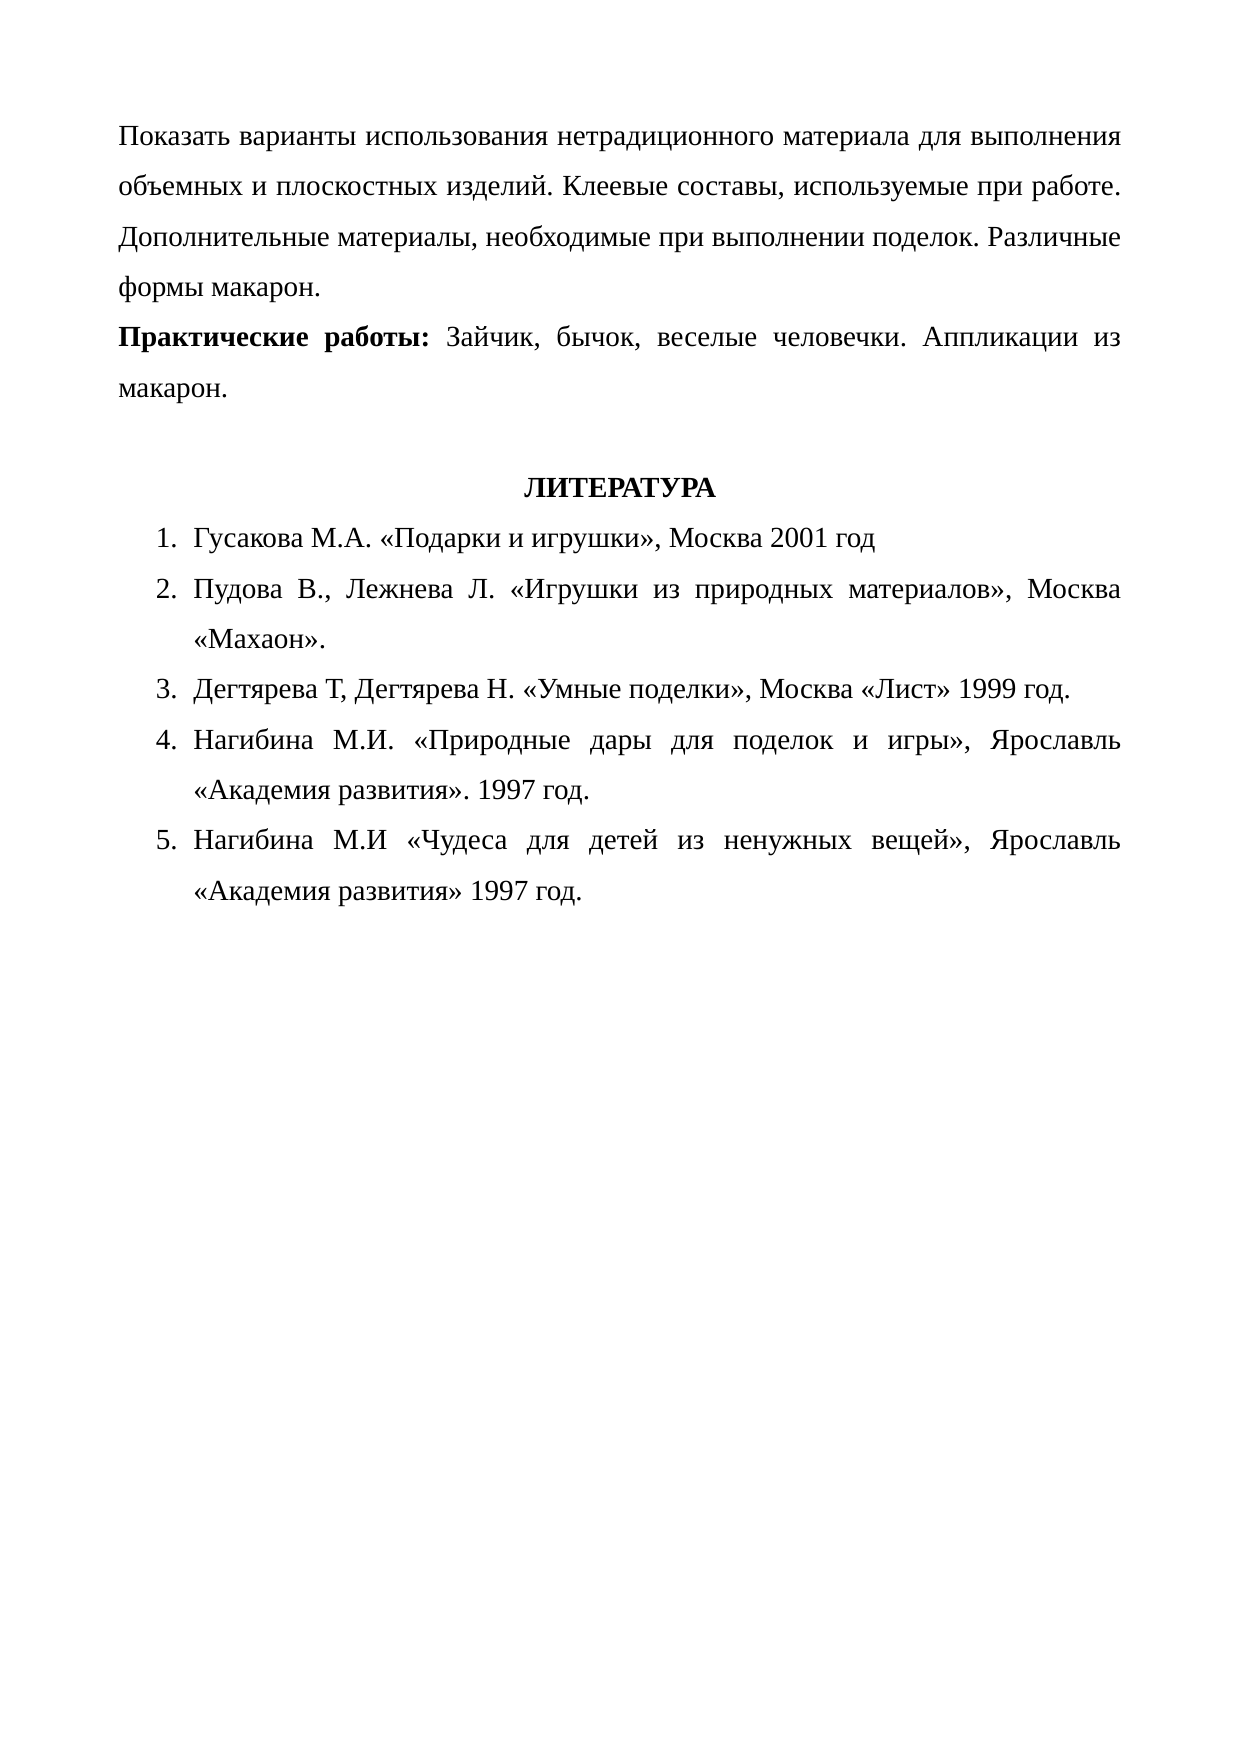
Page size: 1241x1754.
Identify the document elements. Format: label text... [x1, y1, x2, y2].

list Нагибина М.И. «Природные дары для поделок и игры», Ярославль «Академия развития». 1997 год. [156, 722, 1122, 806]
list Дегтярева Т, Дегтярева Н. «Умные поделки», Москва «Лист» 1999 год. [156, 672, 1122, 705]
list Пудова В., Лежнева Л. «Игрушки из природных материалов», Москва «Махаон». [156, 571, 1122, 655]
text Практические работы: Зайчик, бычок, веселые человечки. Аппликации из макарон. [118, 319, 1122, 403]
list Нагибина М.И «Чудеса для детей из ненужных вещей», Ярославль «Академия развития» 1997 год. [156, 822, 1122, 906]
list Гусакова М.А. «Подарки и игрушки», Москва 2001 год [156, 521, 1122, 554]
text Показать варианты использования нетрадиционного материала для выполнения объемных и плоскостных изделий. Клеевые составы, используемые при работе. Дополнительные материалы, необходимые при выполнении поделок. Различные формы макарон. [118, 118, 1122, 303]
text ЛИТЕРАТУРА [118, 470, 1122, 504]
